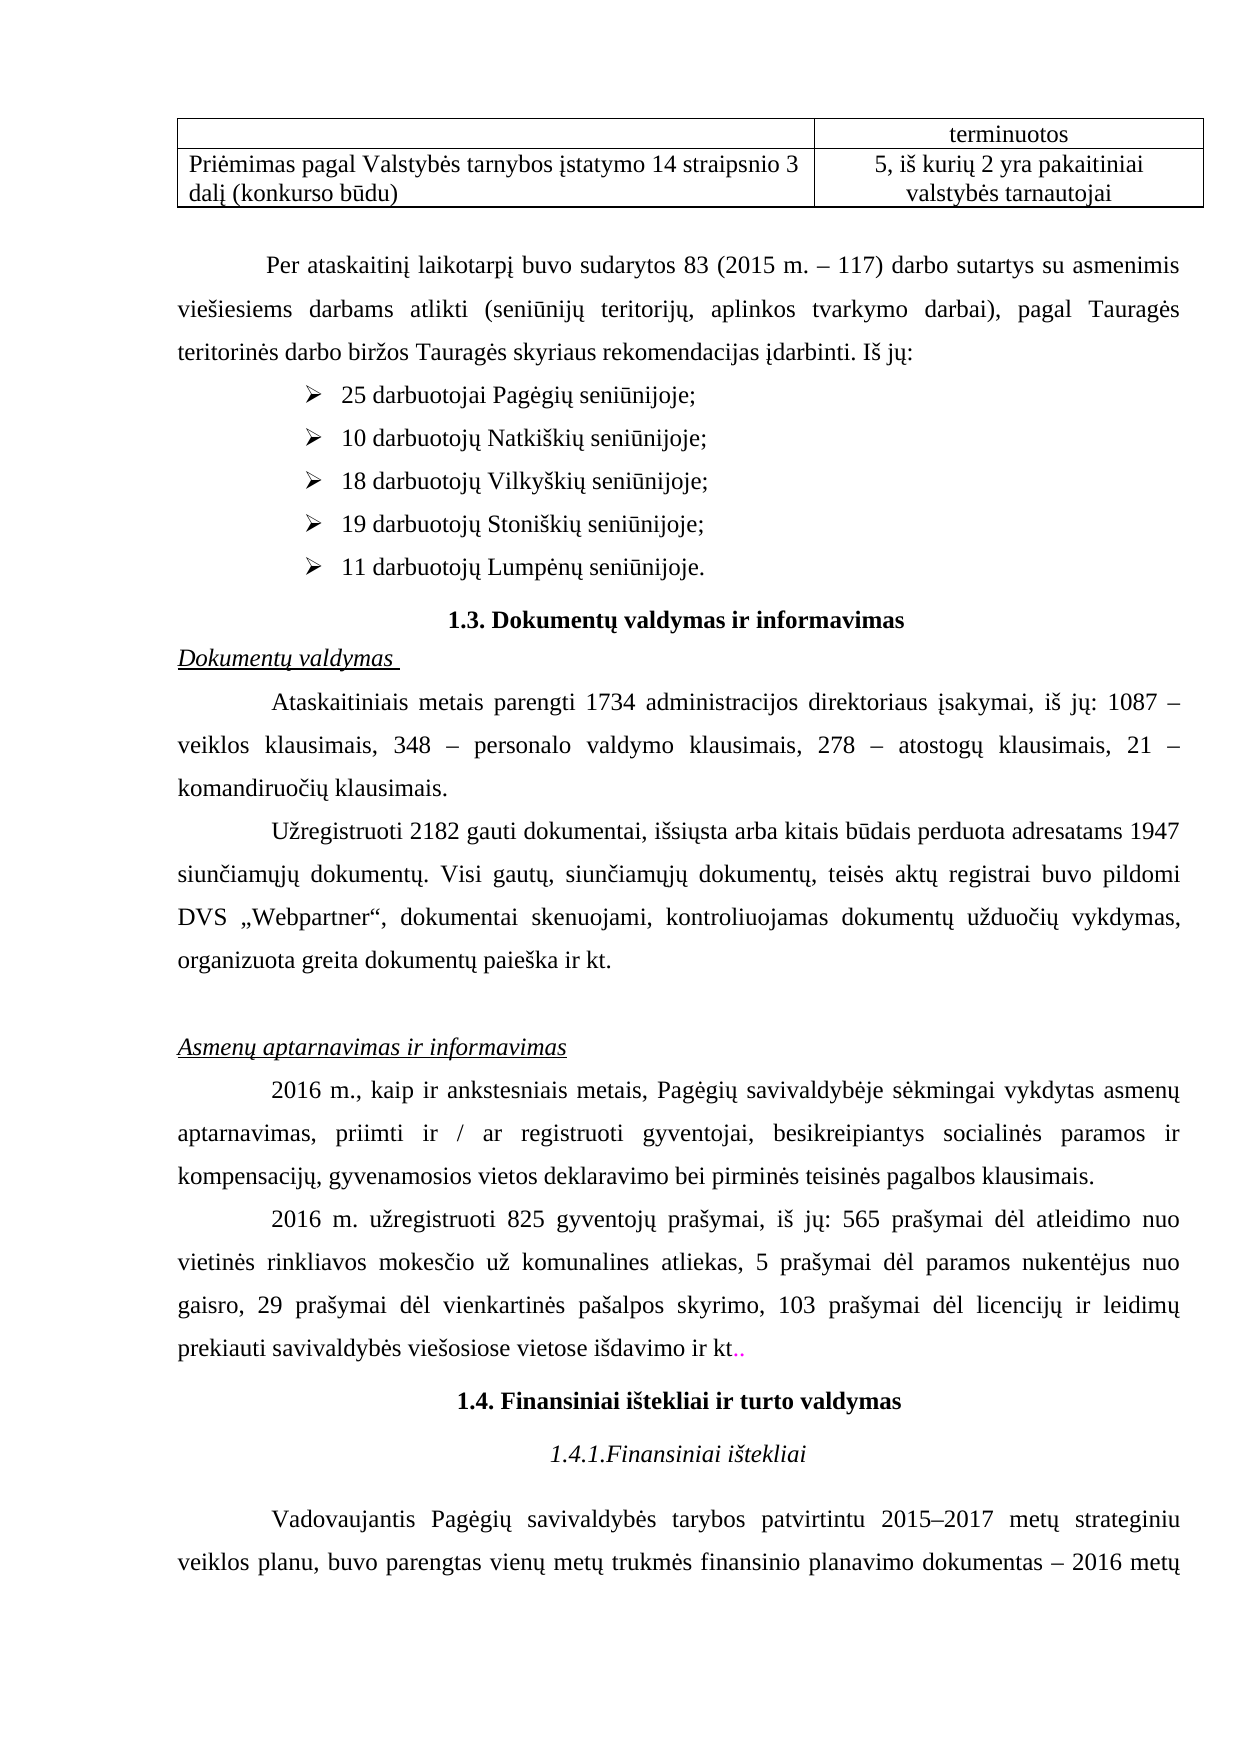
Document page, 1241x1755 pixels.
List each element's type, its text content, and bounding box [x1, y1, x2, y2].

text  10 darbuotojų Natkiškių seniūnijoje; [304, 423, 1181, 452]
text  19 darbuotojų Stoniškių seniūnijoje; [304, 509, 1181, 538]
text  11 darbuotojų Lumpėnų seniūnijoje. [304, 552, 1181, 581]
text  18 darbuotojų Vilkyškių seniūnijoje; [304, 466, 1181, 495]
text Užregistruoti 2182 gauti dokumentai, išsiųsta arba kitais būdais perduota adresatams 1947 siunčiamųjų dokumentų. Visi gautų, siunčiamųjų dokumentų, teisės aktų registrai buvo pildomi DVS „Webpartner“, dokumentai skenuojami, kontroliuojamas dokumentų užduočių vykdymas, organizuota greita dokumentų paieška ir kt. [177, 816, 1181, 974]
text Asmenų aptarnavimas ir informavimas [177, 1032, 1181, 1060]
text 1.4. Finansiniai ištekliai ir turto valdymas [177, 1386, 1181, 1415]
text Ataskaitiniais metais parengti 1734 administracijos direktoriaus įsakymai, iš jų: 1087 – veiklos klausimais, 348 – personalo valdymo klausimais, 278 – atostogų klausimais, 21 – komandiruočių klausimais. [177, 687, 1181, 802]
text Vadovaujantis Pagėgių savivaldybės tarybos patvirtintu 2015–2017 metų strateginiu veiklos planu, buvo parengtas vienų metų trukmės finansinio planavimo dokumentas – 2016 metų [177, 1504, 1181, 1576]
text 1.4.1.Finansiniai ištekliai [177, 1439, 1181, 1468]
text Per ataskaitinį laikotarpį buvo sudarytos 83 (2015 m. – 117) darbo sutartys su asmenimis viešiesiems darbams atlikti (seniūnijų teritorijų, aplinkos tvarkymo darbai), pagal Tauragės teritorinės darbo biržos Tauragės skyriaus rekomendacijas įdarbinti. Iš jų: [177, 251, 1181, 366]
table_cell 5, iš kurių 2 yra pakaitiniai valstybės tarnautojai [815, 149, 1203, 206]
text Dokumentų valdymas [177, 643, 1181, 672]
text 1.3. Dokumentų valdymas ir informavimas [177, 605, 1181, 634]
text  25 darbuotojai Pagėgių seniūnijoje; [304, 380, 1181, 409]
text 2016 m., kaip ir ankstesniais metais, Pagėgių savivaldybėje sėkmingai vykdytas asmenų aptarnavimas, priimti ir / ar registruoti gyventojai, besikreipiantys socialinės paramos ir kompensacijų, gyvenamosios vietos deklaravimo bei pirminės teisinės pagalbos klausimais. [177, 1075, 1181, 1190]
table_cell [178, 119, 814, 148]
table_cell terminuotos [815, 119, 1203, 148]
text 2016 m. užregistruoti 825 gyventojų prašymai, iš jų: 565 prašymai dėl atleidimo nuo vietinės rinkliavos mokesčio už komunalines atliekas, 5 prašymai dėl paramos nukentėjus nuo gaisro, 29 prašymai dėl vienkartinės pašalpos skyrimo, 103 prašymai dėl licencijų ir leidimų prekiauti savivaldybės viešosiose vietose išdavimo ir kt.. [177, 1204, 1181, 1362]
table_cell Priėmimas pagal Valstybės tarnybos įstatymo 14 straipsnio 3 dalį (konkurso būdu) [178, 149, 814, 206]
